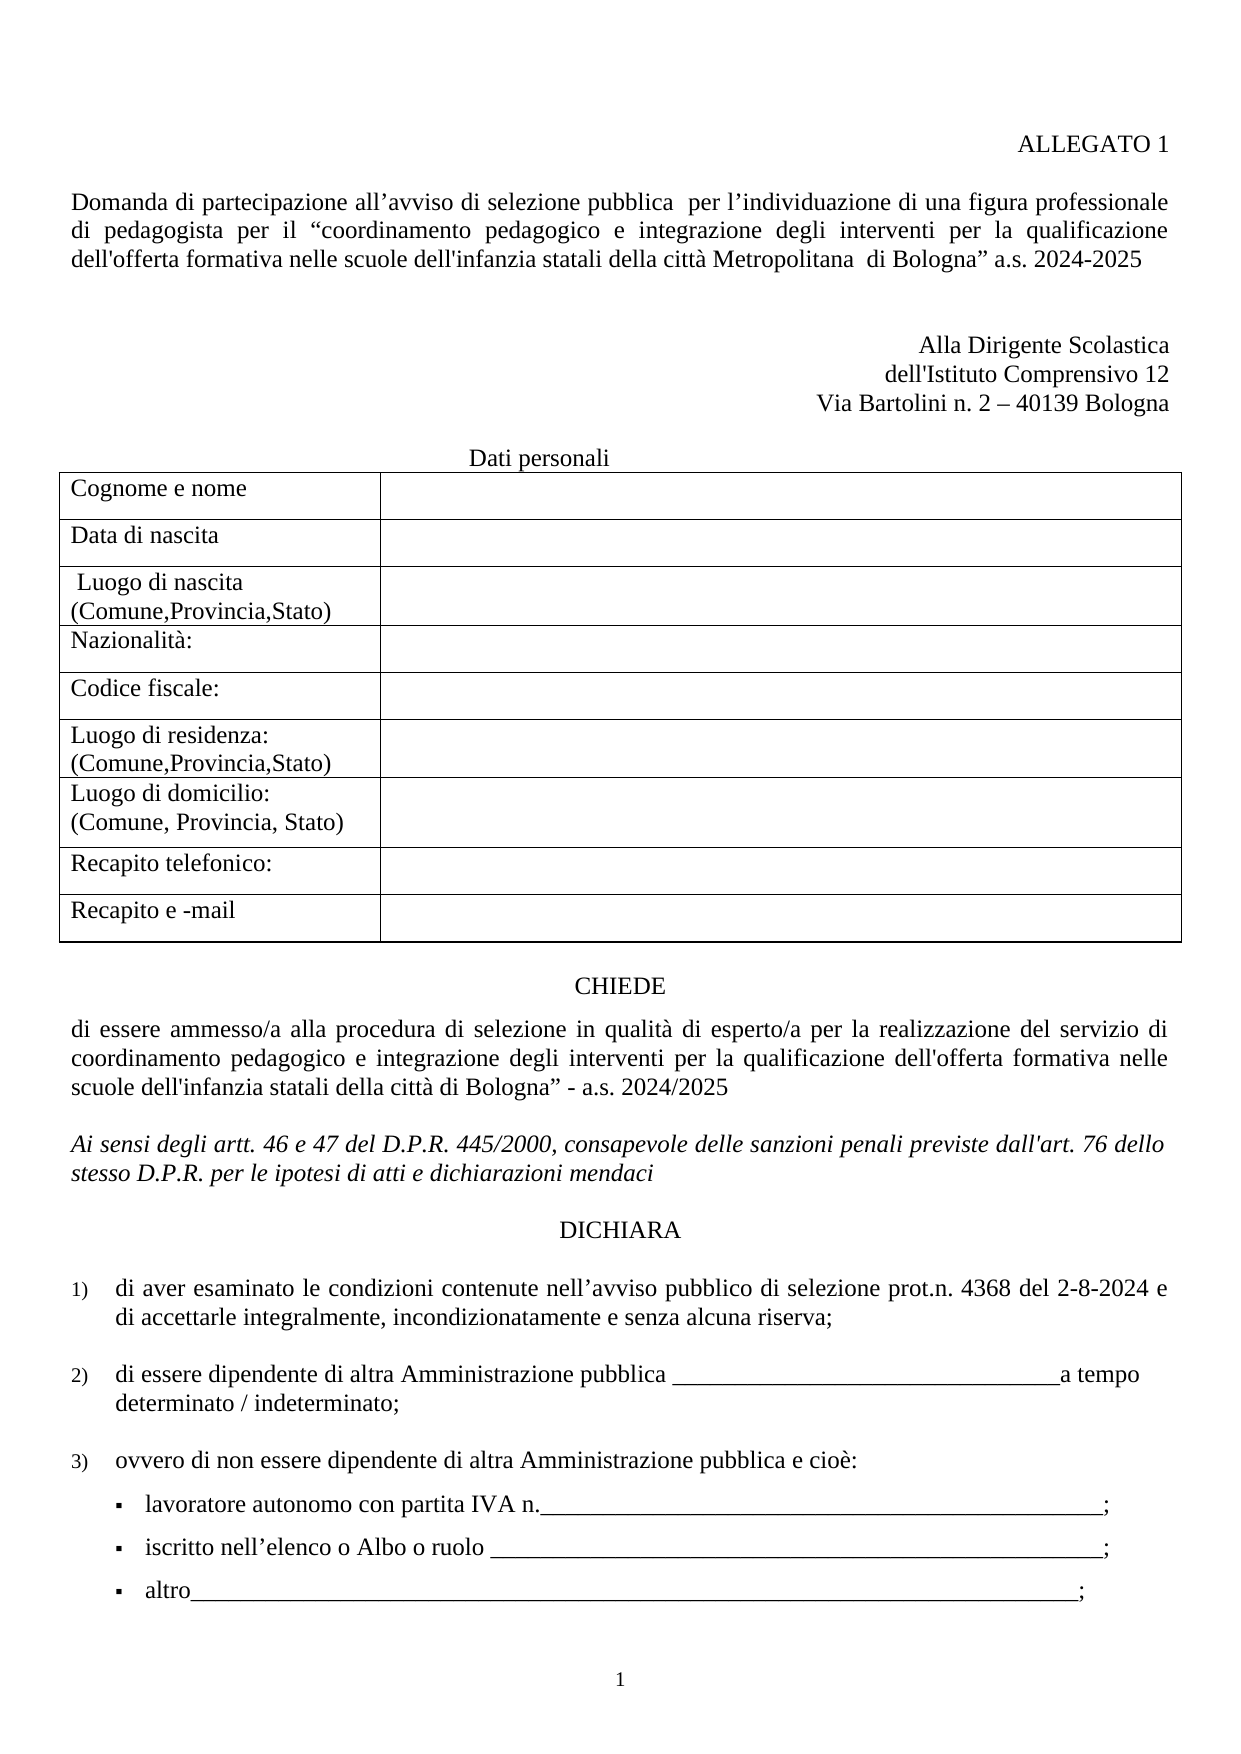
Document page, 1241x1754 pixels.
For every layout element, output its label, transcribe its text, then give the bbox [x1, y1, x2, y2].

table_cell Codice fiscale: [60, 673, 380, 719]
table_cell [381, 720, 1181, 777]
text Ai sensi degli artt. 46 e 47 del D.P.R. 445/2000, consapevole delle sanzioni penali previste dall'art. 76 dello stesso D.P.R. per le ipotesi di atti e dichiarazioni mendaci [71, 1129, 1169, 1187]
text dell'Istituto Comprensivo 12 [71, 359, 1169, 388]
text Domanda di partecipazione all’avviso di selezione pubblica per l’individuazione di una figura professionale di pedagogista per il “coordinamento pedagogico e integrazione degli interventi per la qualificazione dell'offerta formativa nelle scuole dell'infanzia statali della città Metropolitana di Bologna” a.s. 2024-2025 [71, 187, 1169, 273]
table_cell Recapito e -mail [60, 895, 380, 941]
table_header [381, 473, 1181, 519]
list di essere dipendente di altra Amministrazione pubblica _______________________________a tempo determinato / indeterminato; [71, 1359, 1169, 1417]
list lavoratore autonomo con partita IVA n._____________________________________________; [115, 1489, 1169, 1517]
table_cell Data di nascita [60, 520, 380, 566]
text DICHIARA [71, 1216, 1169, 1244]
table_cell Luogo di domicilio: (Comune, Provincia, Stato) [60, 778, 380, 847]
text ALLEGATO 1 [71, 129, 1169, 158]
list altro_______________________________________________________________________; [115, 1575, 1169, 1604]
list di aver esaminato le condizioni contenute nell’avviso pubblico di selezione prot.n. 4368 del 2-8-2024 e di accettarle integralmente, incondizionatamente e senza alcuna riserva; [71, 1273, 1169, 1331]
table_cell [381, 895, 1181, 941]
list ovvero di non essere dipendente di altra Amministrazione pubblica e cioè: [71, 1446, 1169, 1474]
table_cell Luogo di nascita (Comune,Provincia,Stato) [60, 567, 380, 624]
table_cell Luogo di residenza: (Comune,Provincia,Stato) [60, 720, 380, 777]
list iscritto nell’elenco o Albo o ruolo _________________________________________________; [115, 1532, 1169, 1561]
table_cell [381, 626, 1181, 672]
text CHIEDE [71, 971, 1169, 1000]
table_header Cognome e nome [60, 473, 380, 519]
table_cell [381, 520, 1181, 566]
table_cell [381, 778, 1181, 847]
text di essere ammesso/a alla procedura di selezione in qualità di esperto/a per la realizzazione del servizio di coordinamento pedagogico e integrazione degli interventi per la qualificazione dell'offerta formativa nelle scuole dell'infanzia statali della città di Bologna” - a.s. 2024/2025 [71, 1014, 1169, 1101]
table_cell Nazionalità: [60, 626, 380, 672]
text Via Bartolini n. 2 – 40139 Bologna [71, 388, 1169, 417]
text Alla Dirigente Scolastica [71, 331, 1169, 359]
table_cell Recapito telefonico: [60, 848, 380, 894]
text Dati personali [71, 443, 1007, 472]
table_cell [381, 673, 1181, 719]
table_cell [381, 567, 1181, 624]
table_cell [381, 848, 1181, 894]
